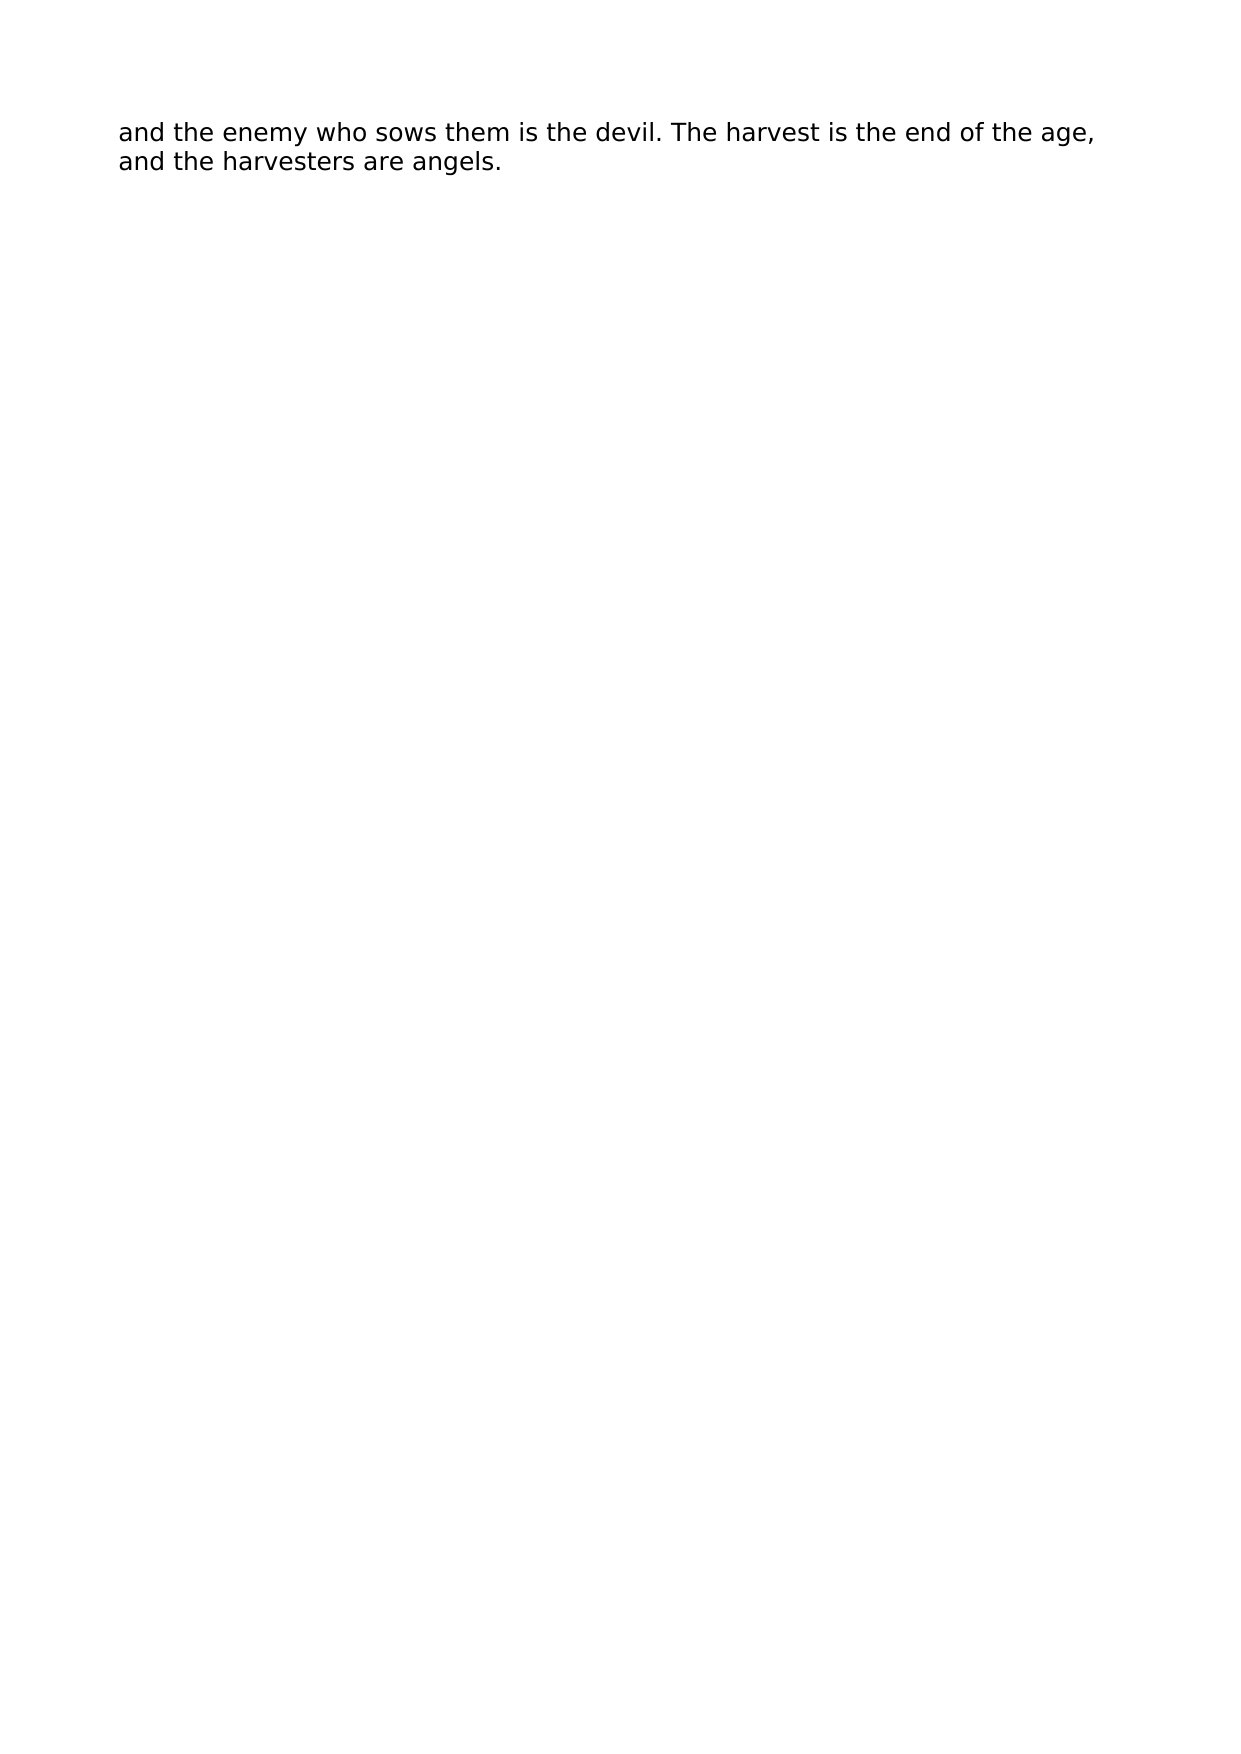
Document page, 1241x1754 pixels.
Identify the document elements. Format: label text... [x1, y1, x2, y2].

text and the enemy who sows them is the devil. The harvest is the end of the age, and the harvesters are angels. [118, 118, 1122, 176]
